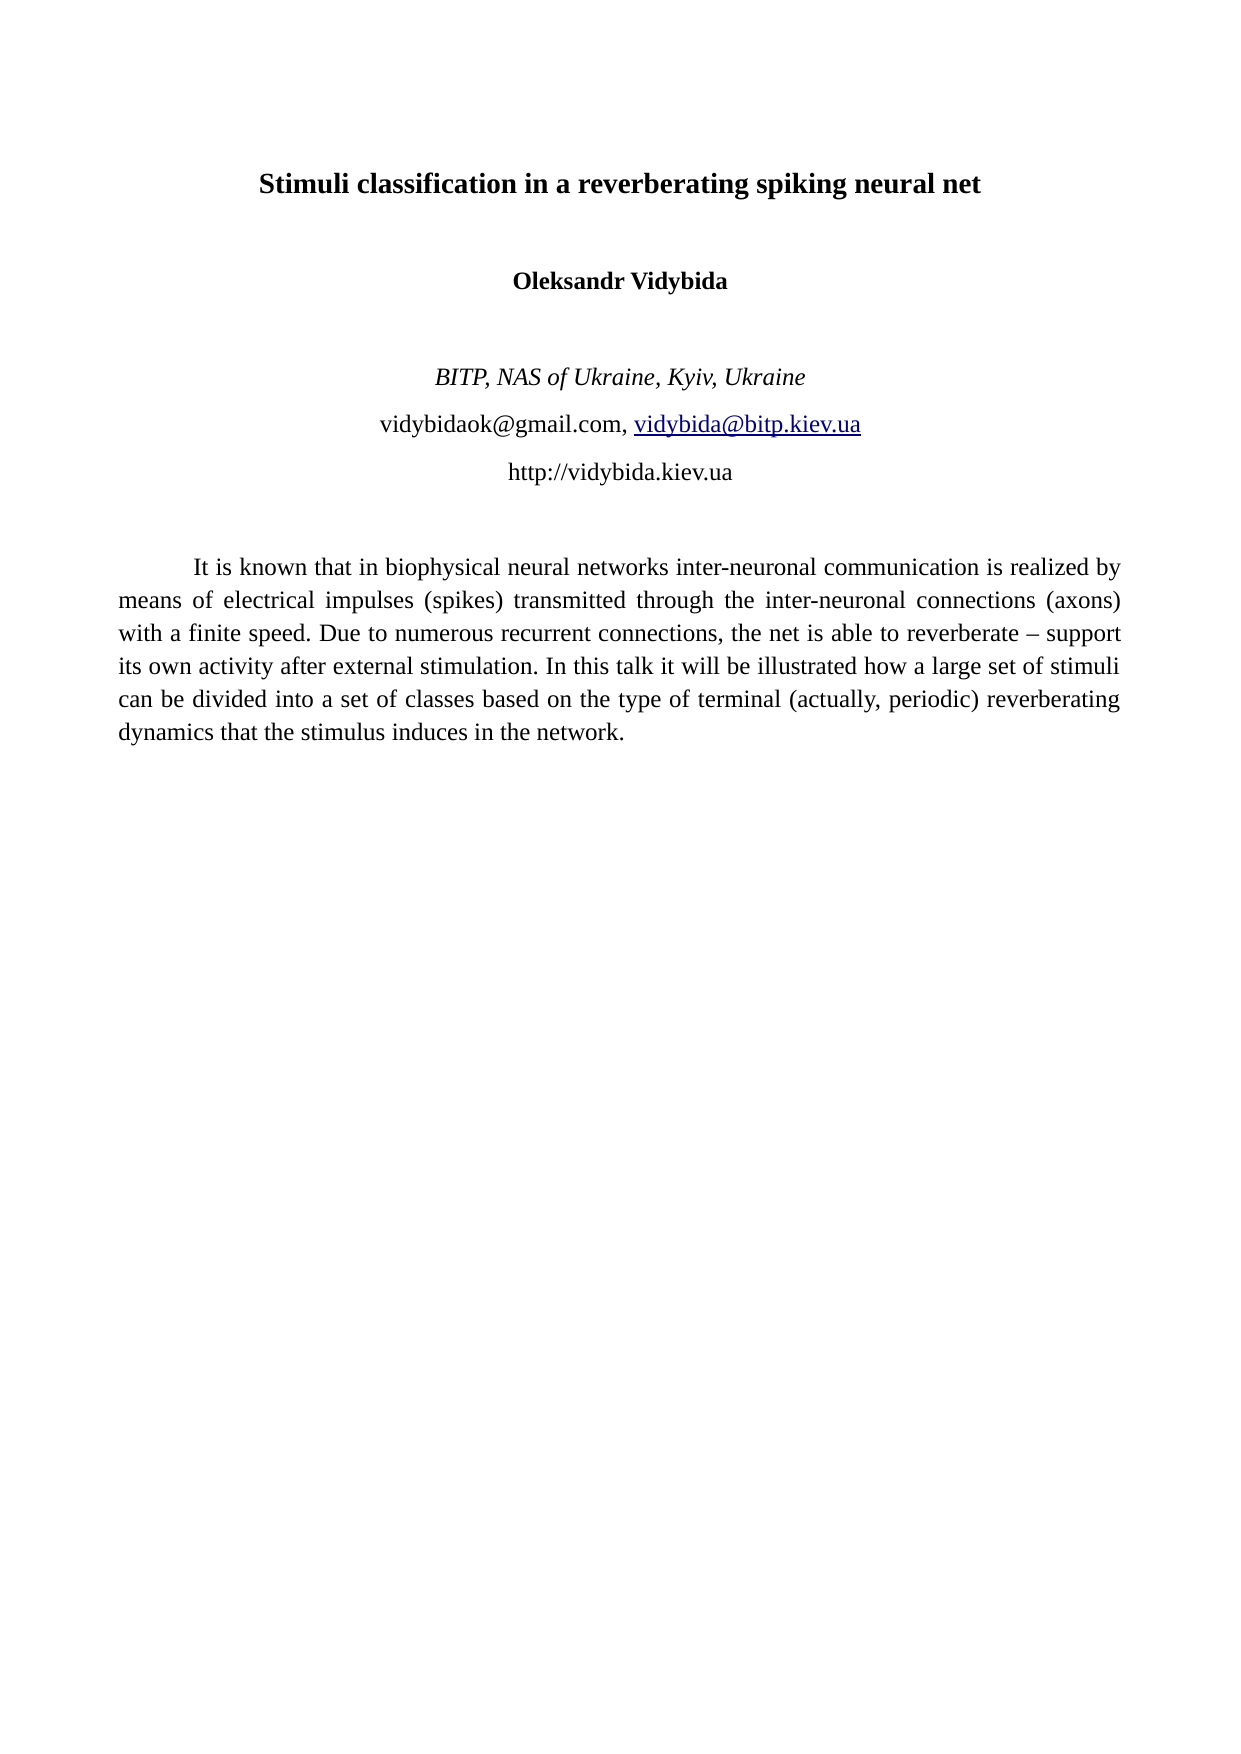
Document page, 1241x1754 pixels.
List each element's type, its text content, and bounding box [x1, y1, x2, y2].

text BITP, NAS of Ukraine, Kyiv, Ukraine [118, 362, 1122, 390]
text Stimuli classification in a reverberating spiking neural net [118, 166, 1122, 199]
text http://vidybida.kiev.ua [118, 457, 1122, 486]
text vidybidaok@gmail.com, vidybida@bitp.kiev.ua [118, 409, 1122, 438]
text Oleksandr Vidybida [118, 266, 1122, 295]
text It is known that in biophysical neural networks inter-neuronal communication is realized by means of electrical impulses (spikes) transmitted through the inter-neuronal connections (axons) with a finite speed. Due to numerous recurrent connections, the net is able to reverberate – support its own activity after external stimulation. In this talk it will be illustrated how a large set of stimuli can be divided into a set of classes based on the type of terminal (actually, periodic) reverberating dynamics that the stimulus induces in the network. [118, 552, 1122, 746]
